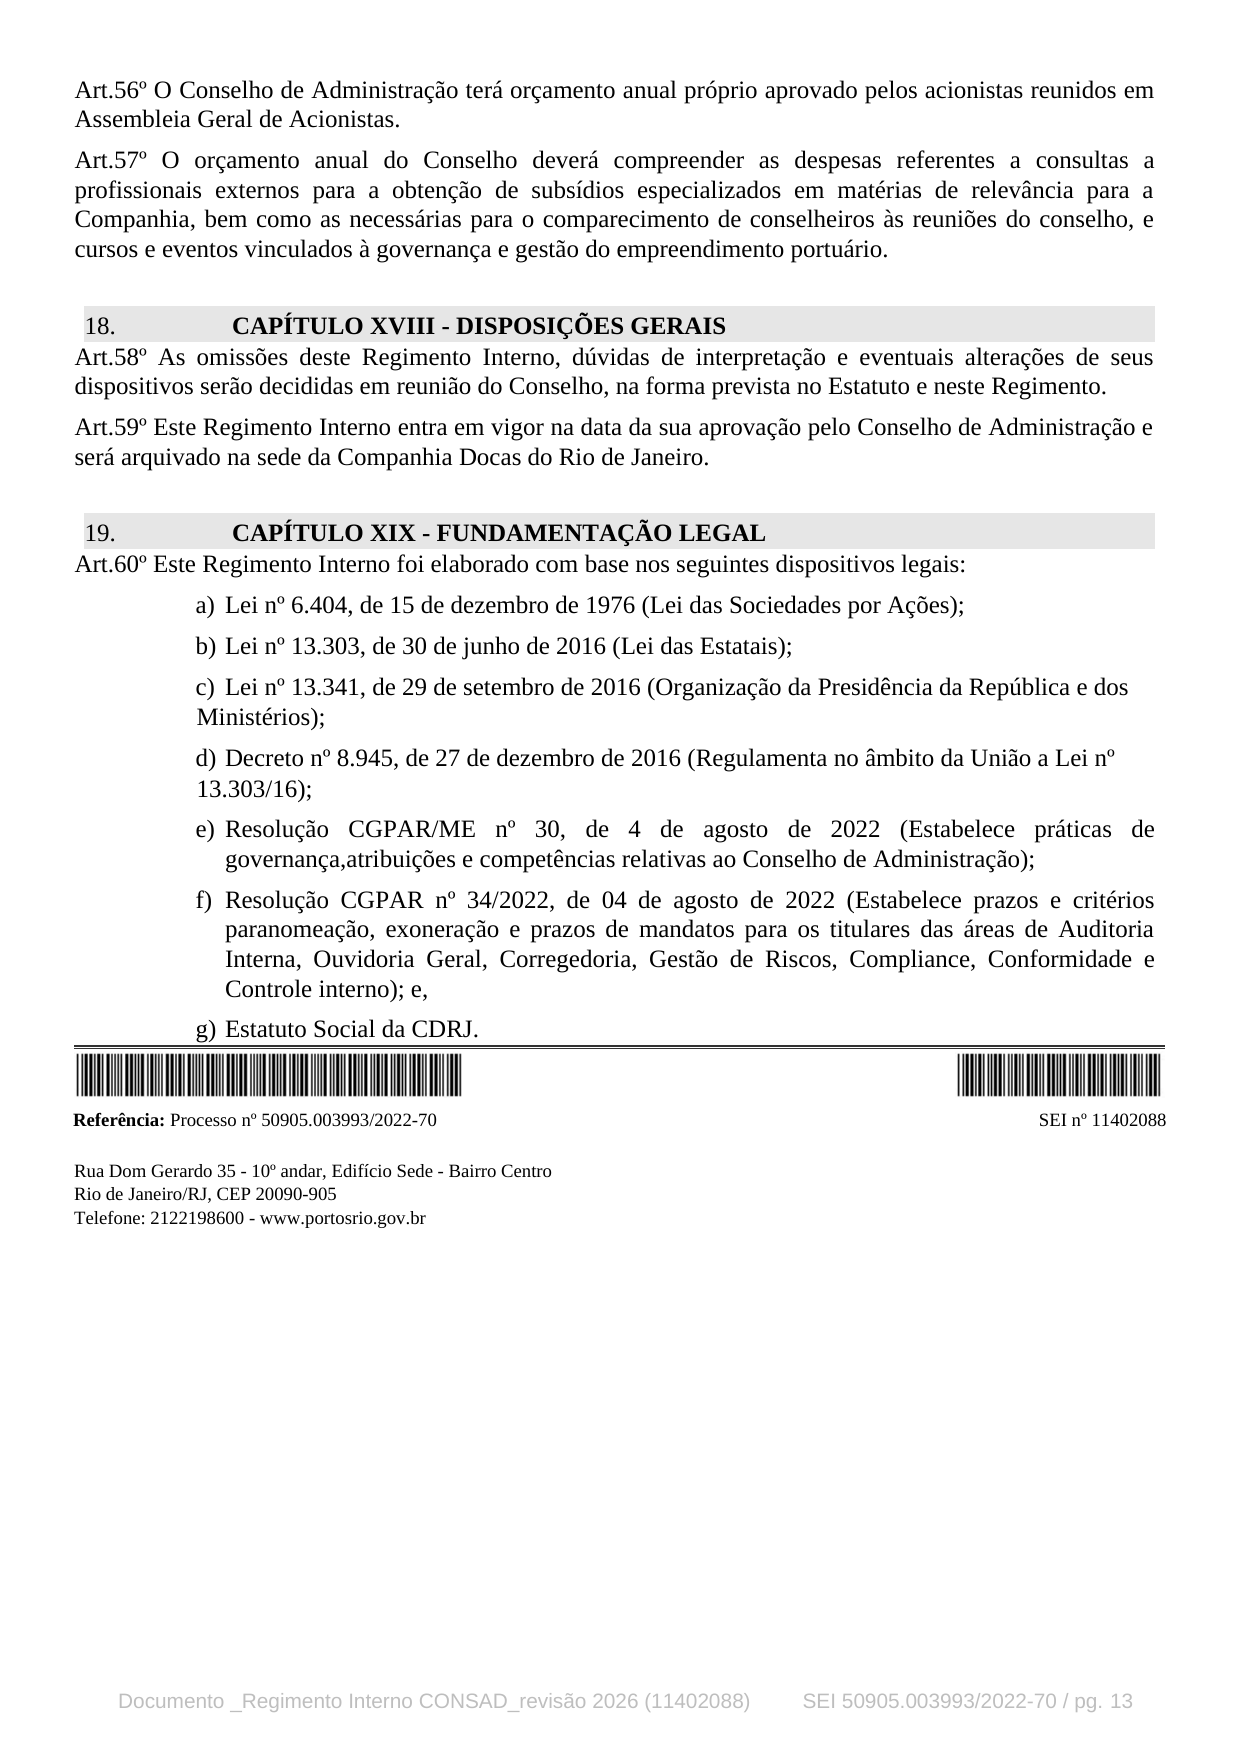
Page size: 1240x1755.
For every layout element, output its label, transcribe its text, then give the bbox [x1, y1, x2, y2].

text Ministérios); [196, 702, 1156, 731]
list Lei nº 13.303, de 30 de junho de 2016 (Lei das Estatais); [195, 631, 1156, 659]
text Art.60º Este Regimento Interno foi elaborado com base nos seguintes dispositivos legais: [74, 549, 1156, 578]
text Art.57º O orçamento anual do Conselho deverá compreender as despesas referentes a consultas a profissionais externos para a obtenção de subsídios especializados em matérias de relevância para a Companhia, bem como as necessárias para o comparecimento de conselheiros às reuniões do conselho, e cursos e eventos vinculados à governança e gestão do empreendimento portuário. [74, 145, 1156, 263]
table_header CAPÍTULO XVIII - DISPOSIÇÕES GERAIS [232, 306, 1155, 342]
list Lei nº 6.404, de 15 de dezembro de 1976 (Lei das Sociedades por Ações); [195, 590, 1156, 619]
list Resolução CGPAR/ME nº 30, de 4 de agosto de 2022 (Estabelece práticas de governança,atribuições e competências relativas ao Conselho de Administração); [195, 814, 1156, 873]
text Art.59º Este Regimento Interno entra em vigor na data da sua aprovação pelo Conselho de Administração e será arquivado na sede da Companhia Docas do Rio de Janeiro. [74, 412, 1156, 470]
text Rua Dom Gerardo 35 - 10º andar, Edifício Sede - Bairro Centro [74, 1159, 1166, 1181]
table_header CAPÍTULO XIX - FUNDAMENTAÇÃO LEGAL [232, 513, 1155, 549]
list Estatuto Social da CDRJ. [195, 1014, 1156, 1043]
table_header 19. [84, 513, 232, 549]
text Telefone: 2122198600 - www.portosrio.gov.br [74, 1207, 1166, 1229]
text 13.303/16); [196, 774, 1156, 802]
list Resolução CGPAR nº 34/2022, de 04 de agosto de 2022 (Estabelece prazos e critérios paranomeação, exoneração e prazos de mandatos para os titulares das áreas de Auditoria Interna, Ouvidoria Geral, Corregedoria, Gestão de Riscos, Compliance, Conformidade e Controle interno); e, [195, 885, 1156, 1002]
text Art.56º O Conselho de Administração terá orçamento anual próprio aprovado pelos acionistas reunidos em Assembleia Geral de Acionistas. [74, 75, 1156, 133]
list Lei nº 13.341, de 29 de setembro de 2016 (Organização da Presidência da República e dos [195, 672, 1156, 700]
text Art.58º As omissões deste Regimento Interno, dúvidas de interpretação e eventuais alterações de seus dispositivos serão decididas em reunião do Conselho, na forma prevista no Estatuto e neste Regimento. [74, 342, 1156, 400]
text Referência: Processo nº 50905.003993/2022-70 SEI nº 11402088 [73, 1109, 1166, 1131]
list Decreto nº 8.945, de 27 de dezembro de 2016 (Regulamenta no âmbito da União a Lei nº [195, 743, 1156, 772]
table_header 18. [84, 306, 232, 342]
text Rio de Janeiro/RJ, CEP 20090-905 [74, 1183, 1166, 1205]
